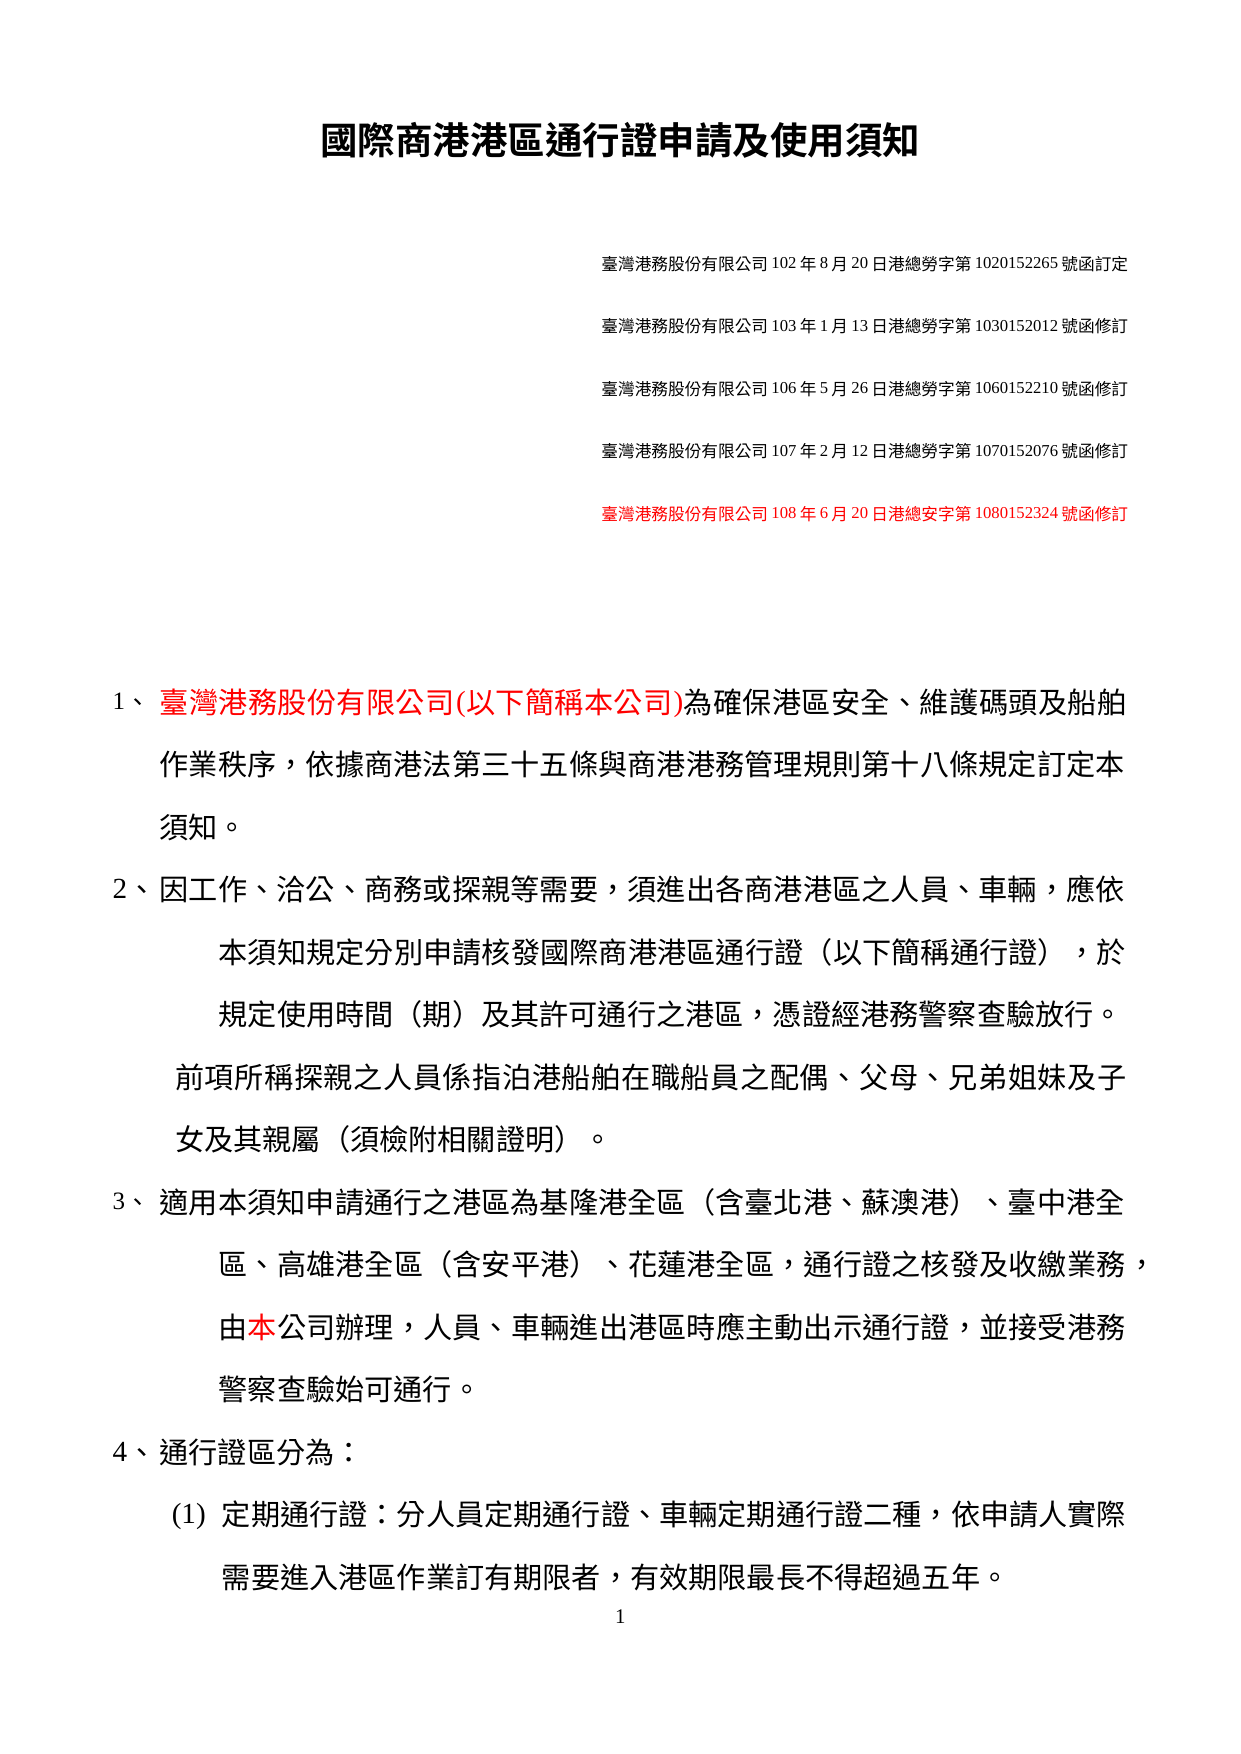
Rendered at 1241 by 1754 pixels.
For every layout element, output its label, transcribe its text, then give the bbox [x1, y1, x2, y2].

list 通行證區分為： [112, 1409, 1128, 1471]
text 臺灣港務股份有限公司108年6月20日港總安字第1080152324號函修訂 [112, 471, 1128, 534]
list 適用本須知申請通行之港區為基隆港全區（含臺北港、蘇澳港）、臺中港全區、高雄港全區（含安平港）、花蓮港全區，通行證之核發及收繳業務，由本公司辦理，人員、車輛進出港區時應主動出示通行證，並接受港務警察查驗始可通行。 [112, 1159, 1128, 1409]
text 臺灣港務股份有限公司106年5月26日港總勞字第1060152210號函修訂 [112, 346, 1128, 409]
list 臺灣港務股份有限公司(以下簡稱本公司)為確保港區安全、維護碼頭及船舶作業秩序，依據商港法第三十五條與商港港務管理規則第十八條規定訂定本須知。 [112, 659, 1128, 846]
text 臺灣港務股份有限公司102年8月20日港總勞字第1020152265號函訂定 [112, 221, 1128, 284]
text 前項所稱探親之人員係指泊港船舶在職船員之配偶、父母、兄弟姐妹及子女及其親屬（須檢附相關證明）。 [175, 1034, 1128, 1159]
list 定期通行證：分人員定期通行證、車輛定期通行證二種，依申請人實際需要進入港區作業訂有期限者，有效期限最長不得超過五年。 [172, 1471, 1128, 1596]
text 臺灣港務股份有限公司107年2月12日港總勞字第1070152076號函修訂 [112, 409, 1128, 471]
list 因工作、洽公、商務或探親等需要，須進出各商港港區之人員、車輛，應依本須知規定分別申請核發國際商港港區通行證（以下簡稱通行證），於規定使用時間（期）及其許可通行之港區，憑證經港務警察查驗放行。 [112, 846, 1128, 1034]
text 臺灣港務股份有限公司103年1月13日港總勞字第1030152012號函修訂 [112, 284, 1128, 346]
text 國際商港港區通行證申請及使用須知 [112, 96, 1128, 159]
